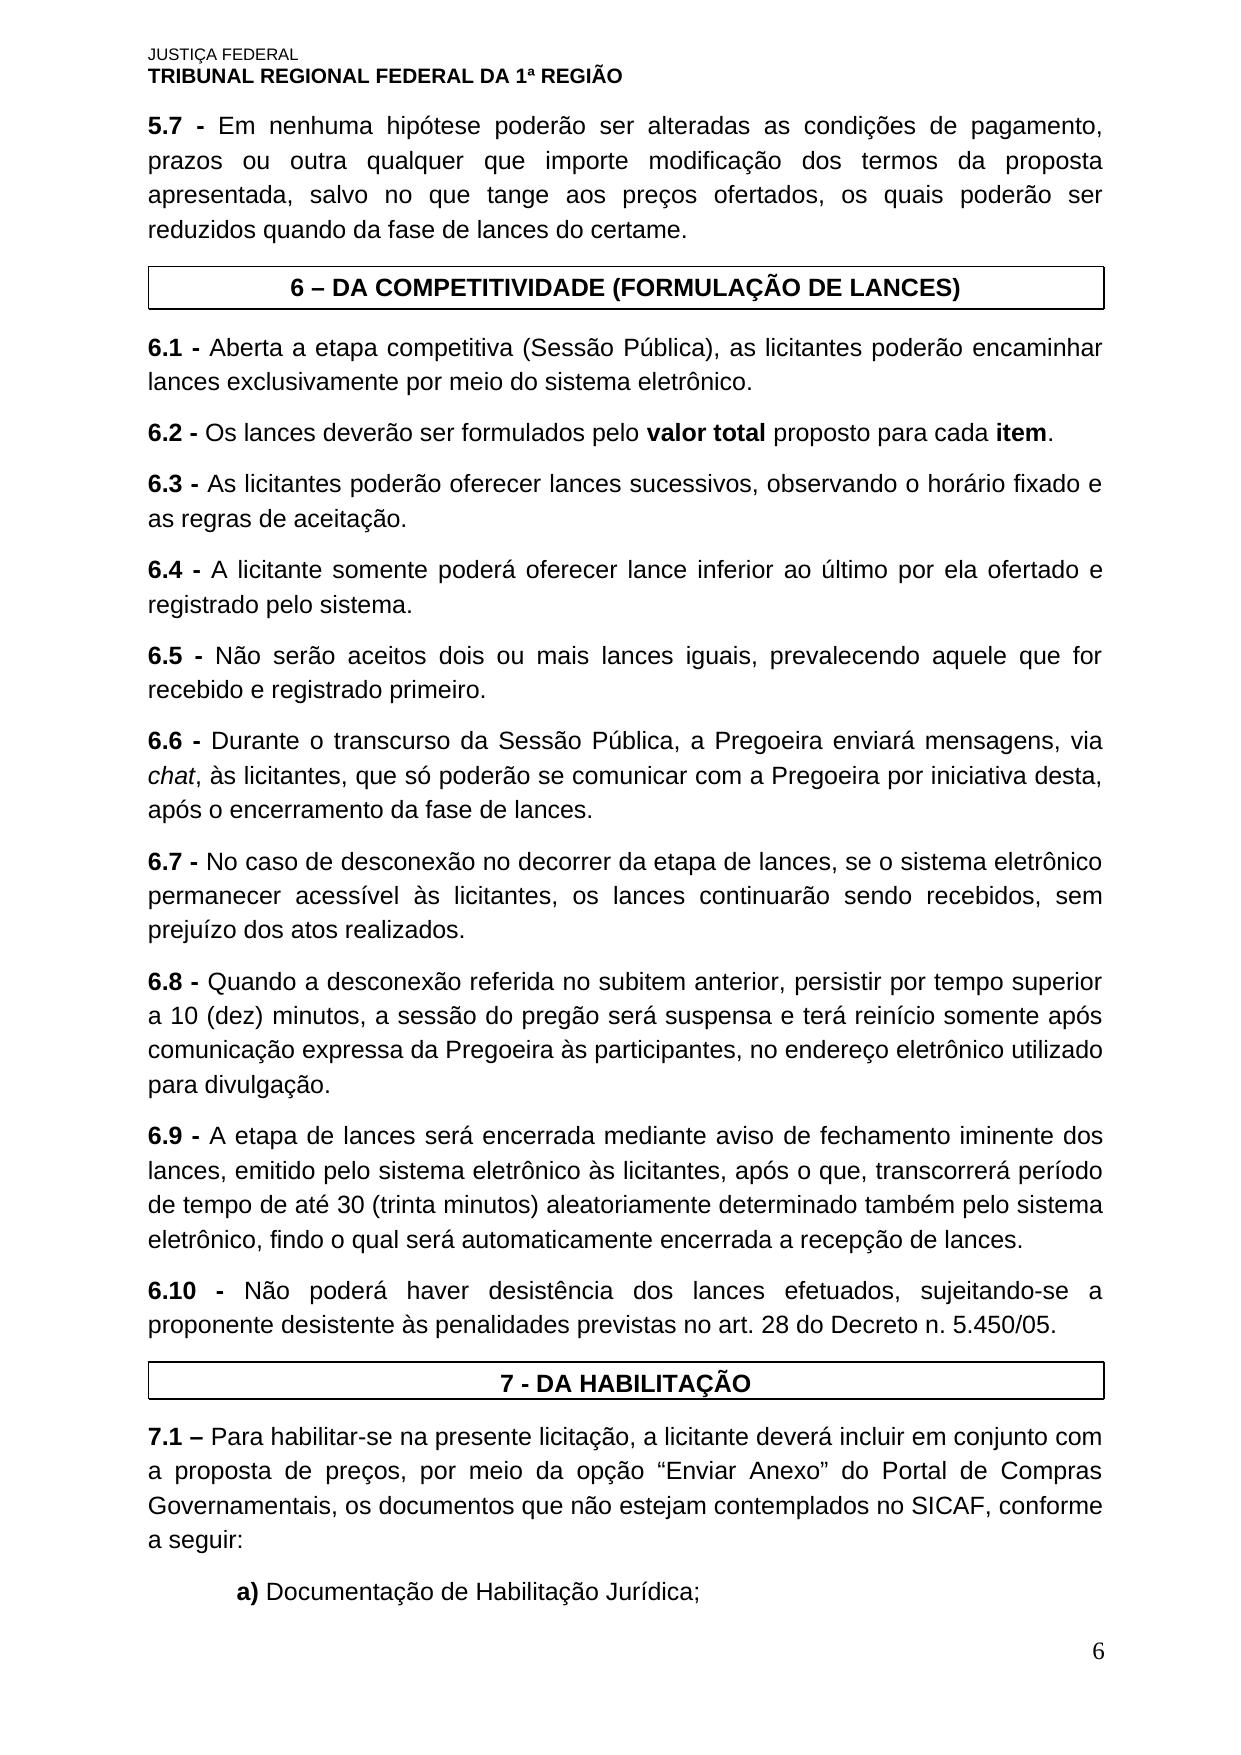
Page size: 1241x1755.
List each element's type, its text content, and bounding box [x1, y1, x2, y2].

text a) Documentação de Habilitação Jurídica; [148, 1576, 1104, 1605]
text 6.6 - Durante o transcurso da Sessão Pública, a Pregoeira enviará mensagens, via chat, às licitantes, que só poderão se comunicar com a Pregoeira por iniciativa desta, após o encerramento da fase de lances. [148, 726, 1104, 824]
text 6.8 - Quando a desconexão referida no subitem anterior, persistir por tempo superior a 10 (dez) minutos, a sessão do pregão será suspensa e terá reinício somente após comunicação expressa da Pregoeira às participantes, no endereço eletrônico utilizado para divulgação. [148, 967, 1104, 1099]
list 5.7 - Em nenhuma hipótese poderão ser alteradas as condições de pagamento, prazos ou outra qualquer que importe modificação dos termos da proposta apresentada, salvo no que tange aos preços ofertados, os quais poderão ser reduzidos quando da fase de lances do certame. [148, 111, 1104, 243]
text 6.5 - Não serão aceitos dois ou mais lances iguais, prevalecendo aquele que for recebido e registrado primeiro. [148, 641, 1104, 704]
text 6.9 - A etapa de lances será encerrada mediante aviso de fechamento iminente dos lances, emitido pelo sistema eletrônico às licitantes, após o que, transcorrerá período de tempo de até 30 (trinta minutos) aleatoriamente determinado também pelo sistema eletrônico, findo o qual será automaticamente encerrada a recepção de lances. [148, 1121, 1104, 1253]
text 6.4 - A licitante somente poderá oferecer lance inferior ao último por ela ofertado e registrado pelo sistema. [148, 555, 1104, 618]
text 6.2 - Os lances deverão ser formulados pelo valor total proposto para cada item. [148, 418, 1104, 447]
text 6.1 - Aberta a etapa competitiva (Sessão Pública), as licitantes poderão encaminhar lances exclusivamente por meio do sistema eletrônico. [148, 333, 1104, 396]
text 7.1 – Para habilitar-se na presente licitação, a licitante deverá incluir em conjunto com a proposta de preços, por meio da opção “Enviar Anexo” do Portal de Compras Governamentais, os documentos que não estejam contemplados no SICAF, conforme a seguir: [148, 1422, 1104, 1554]
text 6.10 - Não poderá haver desistência dos lances efetuados, sujeitando-se a proponente desistente às penalidades previstas no art. 28 do Decreto n. 5.450/05. [148, 1276, 1104, 1339]
text 6.3 - As licitantes poderão oferecer lances sucessivos, observando o horário fixado e as regras de aceitação. [148, 469, 1104, 533]
text 6.7 - No caso de desconexão no decorrer da etapa de lances, se o sistema eletrônico permanecer acessível às licitantes, os lances continuarão sendo recebidos, sem prejuízo dos atos realizados. [148, 846, 1104, 944]
text 7 - DA HABILITAÇÃO [149, 1363, 1103, 1398]
text 6 – DA COMPETITIVIDADE (FORMULAÇÃO DE LANCES) [149, 267, 1103, 308]
